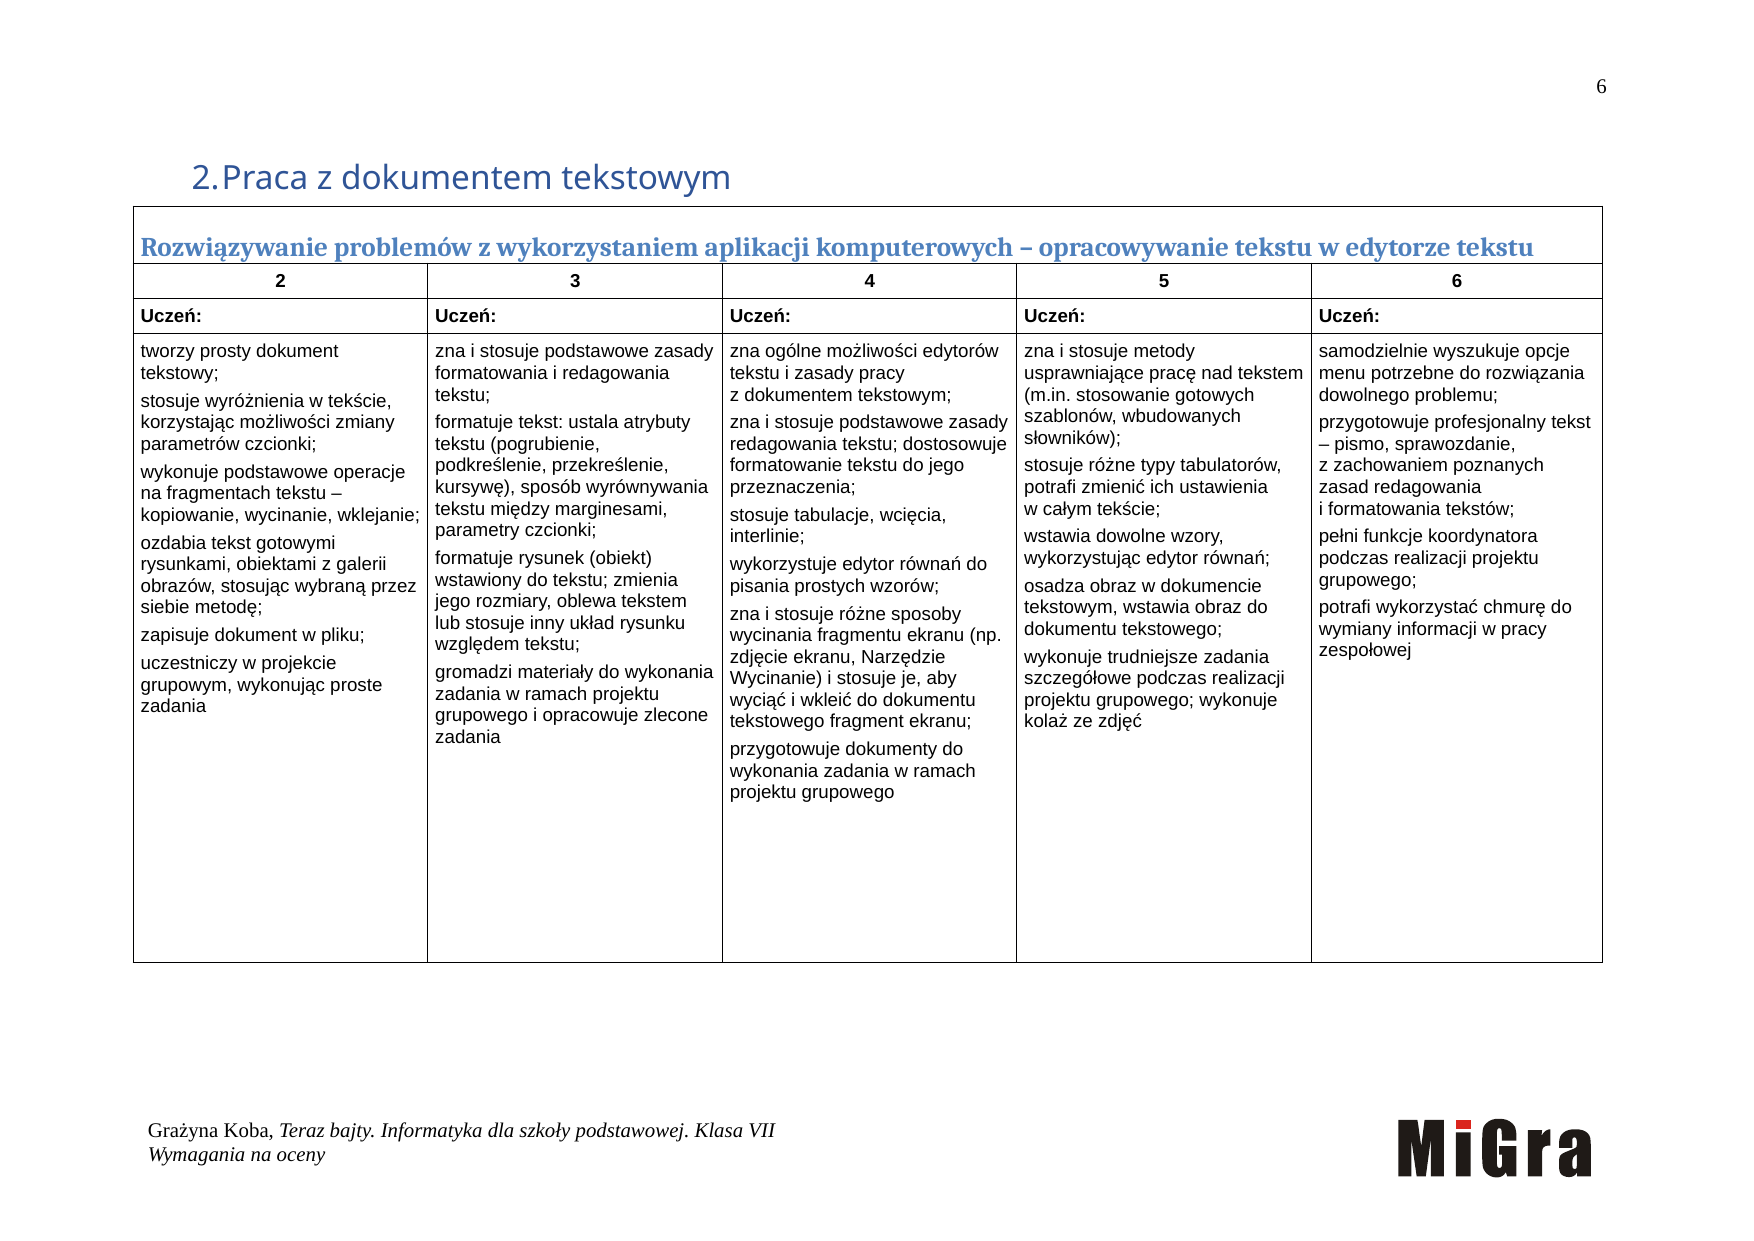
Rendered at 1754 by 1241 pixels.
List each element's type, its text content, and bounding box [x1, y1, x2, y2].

table_cell zna ogólne możliwości edytorów tekstu i zasady pracy z dokumentem tekstowym; zna i stosuje podstawowe zasady redagowania tekstu; dostosowuje formatowanie tekstu do jego przeznaczenia; stosuje tabulacje, wcięcia, interlinie; wykorzystuje edytor równań do pisania prostych wzorów; zna i stosuje różne sposoby wycinania fragmentu ekranu (np. zdjęcie ekranu, Narzędzie Wycinanie) i stosuje je, aby wyciąć i wkleić do dokumentu tekstowego fragment ekranu; przygotowuje dokumenty do wykonania zadania w ramach projektu grupowego [723, 334, 1016, 962]
table_cell zna i stosuje metody usprawniające pracę nad tekstem (m.in. stosowanie gotowych szablonów, wbudowanych słowników); stosuje różne typy tabulatorów, potrafi zmienić ich ustawienia w całym tekście; wstawia dowolne wzory, wykorzystując edytor równań; osadza obraz w dokumencie tekstowym, wstawia obraz do dokumentu tekstowego; wykonuje trudniejsze zadania szczegółowe podczas realizacji projektu grupowego; wykonuje kolaż ze zdjęć [1017, 334, 1311, 962]
table_cell 2 [134, 264, 427, 298]
table_cell Uczeń: [1312, 299, 1602, 333]
table_cell Uczeń: [723, 299, 1016, 333]
table_cell Uczeń: [1017, 299, 1311, 333]
table_cell samodzielnie wyszukuje opcje menu potrzebne do rozwiązania dowolnego problemu; przygotowuje profesjonalny tekst – pismo, sprawozdanie, z zachowaniem poznanych zasad redagowania i formatowania tekstów; pełni funkcje koordynatora podczas realizacji projektu grupowego; potrafi wykorzystać chmurę do wymiany informacji w pracy zespołowej [1312, 334, 1602, 962]
table_cell Uczeń: [428, 299, 722, 333]
table_cell Uczeń: [134, 299, 427, 333]
table_cell 5 [1017, 264, 1311, 298]
table_cell zna i stosuje podstawowe zasady formatowania i redagowania tekstu; formatuje tekst: ustala atrybuty tekstu (pogrubienie, podkreślenie, przekreślenie, kursywę), sposób wyrównywania tekstu między marginesami, parametry czcionki; formatuje rysunek (obiekt) wstawiony do tekstu; zmienia jego rozmiary, oblewa tekstem lub stosuje inny układ rysunku względem tekstu; gromadzi materiały do wykonania zadania w ramach projektu grupowego i opracowuje zlecone zadania [428, 334, 722, 962]
subtitle Praca z dokumentem tekstowym [191, 154, 1606, 199]
table_header Rozwiązywanie problemów z wykorzystaniem aplikacji komputerowych – opracowywanie tekstu w edytorze tekstu [134, 207, 1602, 263]
table_cell tworzy prosty dokument tekstowy; stosuje wyróżnienia w tekście, korzystając możliwości zmiany parametrów czcionki; wykonuje podstawowe operacje na fragmentach tekstu – kopiowanie, wycinanie, wklejanie; ozdabia tekst gotowymi rysunkami, obiektami z galerii obrazów, stosując wybraną przez siebie metodę; zapisuje dokument w pliku; uczestniczy w projekcie grupowym, wykonując proste zadania [134, 334, 427, 962]
table_cell 3 [428, 264, 722, 298]
table_cell 6 [1312, 264, 1602, 298]
table_cell 4 [723, 264, 1016, 298]
